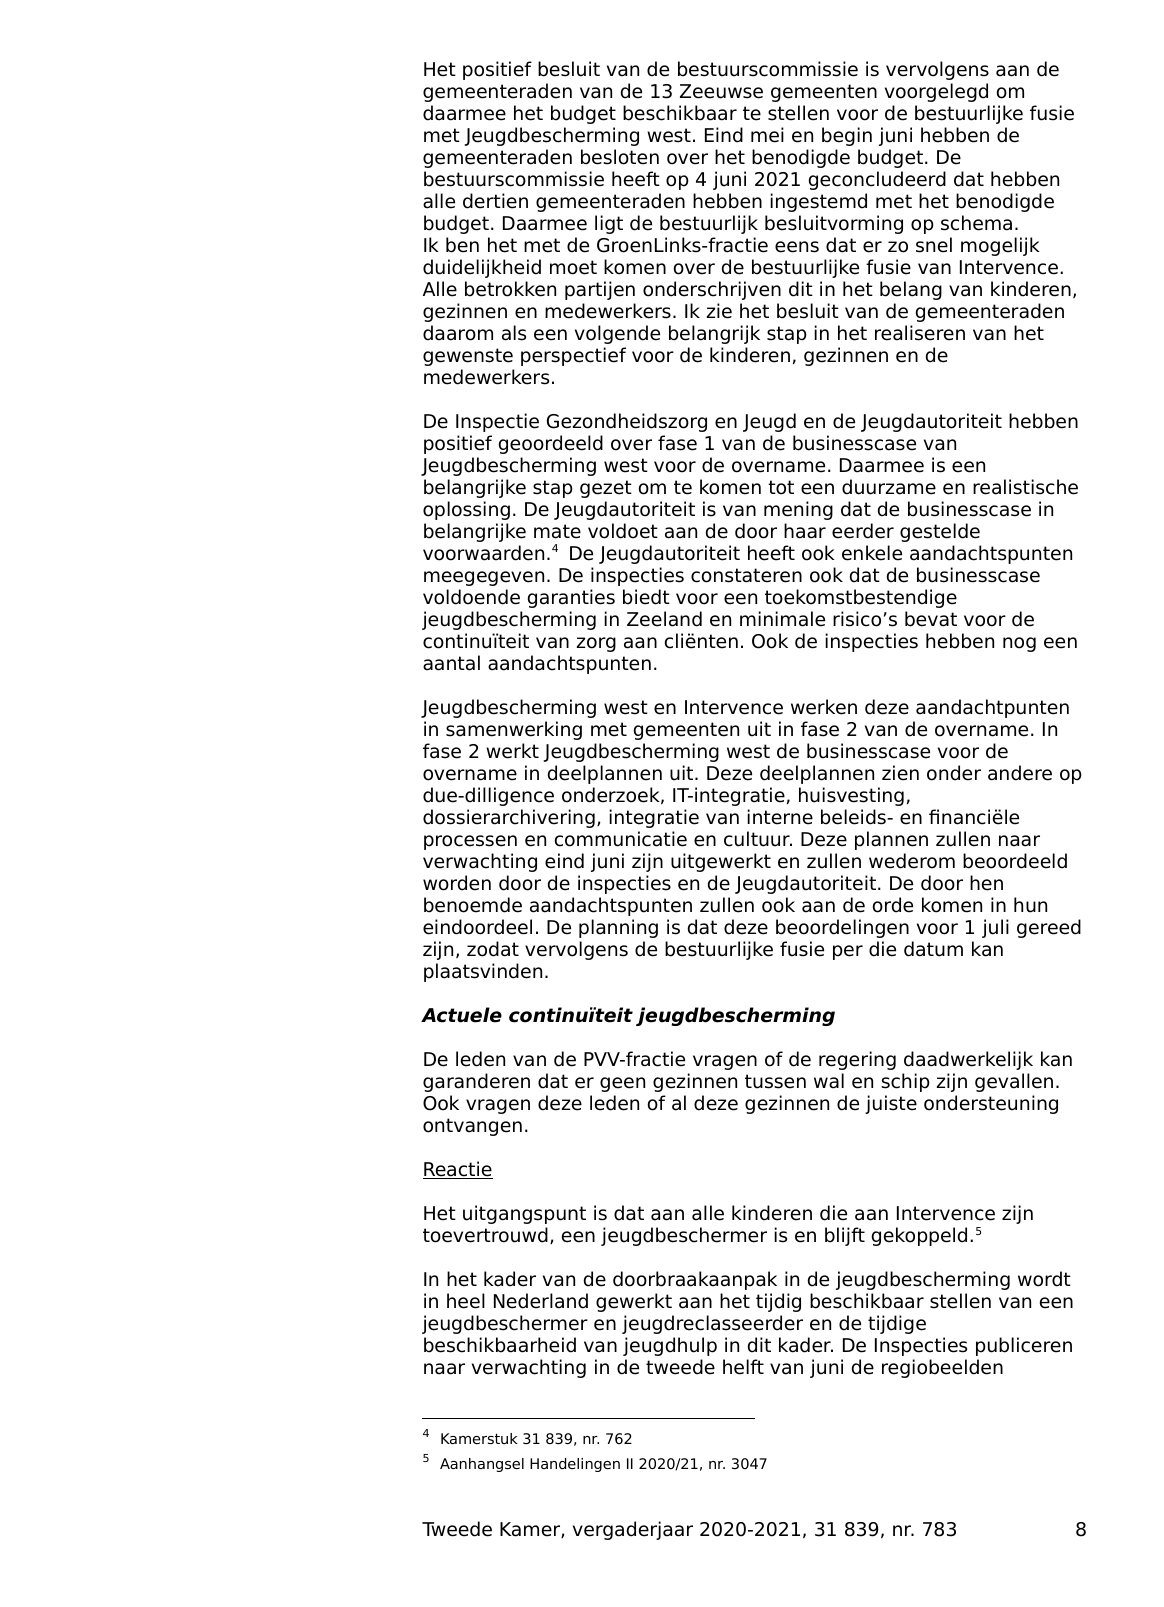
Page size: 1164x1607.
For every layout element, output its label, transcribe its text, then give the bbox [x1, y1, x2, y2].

text Het positief besluit van de bestuurscommissie is vervolgens aan de gemeenteraden van de 13 Zeeuwse gemeenten voorgelegd om daarmee het budget beschikbaar te stellen voor de bestuurlijke fusie met Jeugdbescherming west. Eind mei en begin juni hebben de gemeenteraden besloten over het benodigde budget. De bestuurscommissie heeft op 4 juni 2021 geconcludeerd dat hebben alle dertien gemeenteraden hebben ingestemd met het benodigde budget. Daarmee ligt de bestuurlijk besluitvorming op schema. [422, 59, 1087, 235]
text De Inspectie Gezondheidszorg en Jeugd en de Jeugdautoriteit hebben positief geoordeeld over fase 1 van de businesscase van Jeugdbescherming west voor de overname. Daarmee is een belangrijke stap gezet om te komen tot een duurzame en realistische oplossing. De Jeugdautoriteit is van mening dat de businesscase in belangrijke mate voldoet aan de door haar eerder gestelde voorwaarden. De Jeugdautoriteit heeft ook enkele aandachtspunten meegegeven. De inspecties constateren ook dat de businesscase voldoende garanties biedt voor een toekomstbestendige jeugdbescherming in Zeeland en minimale risico’s bevat voor de continuïteit van zorg aan cliënten. Ook de inspecties hebben nog een aantal aandachtspunten. [422, 411, 1087, 675]
subtitle Actuele continuïteit jeugdbescherming [422, 1005, 1087, 1027]
text Jeugdbescherming west en Intervence werken deze aandachtpunten in samenwerking met gemeenten uit in fase 2 van de overname. In fase 2 werkt Jeugdbescherming west de businesscase voor de overname in deelplannen uit. Deze deelplannen zien onder andere op due-dilligence onderzoek, IT-integratie, huisvesting, dossierarchivering, integratie van interne beleids- en financiële processen en communicatie en cultuur. Deze plannen zullen naar verwachting eind juni zijn uitgewerkt en zullen wederom beoordeeld worden door de inspecties en de Jeugdautoriteit. De door hen benoemde aandachtspunten zullen ook aan de orde komen in hun eindoordeel. De planning is dat deze beoordelingen voor 1 juli gereed zijn, zodat vervolgens de bestuurlijke fusie per die datum kan plaatsvinden. [422, 697, 1087, 983]
text De leden van de PVV-fractie vragen of de regering daadwerkelijk kan garanderen dat er geen gezinnen tussen wal en schip zijn gevallen. Ook vragen deze leden of al deze gezinnen de juiste ondersteuning ontvangen. [422, 1049, 1087, 1137]
text Het uitgangspunt is dat aan alle kinderen die aan Intervence zijn toevertrouwd, een jeugdbeschermer is en blijft gekoppeld. [422, 1203, 1087, 1247]
text Kamerstuk 31 839, nr. 762 [422, 1427, 1087, 1449]
subtitle Reactie [422, 1159, 1087, 1181]
text Aanhangsel Handelingen II 2020/21, nr. 3047 [422, 1452, 1087, 1474]
text In het kader van de doorbraakaanpak in de jeugdbescherming wordt in heel Nederland gewerkt aan het tijdig beschikbaar stellen van een jeugdbeschermer en jeugdreclasseerder en de tijdige beschikbaarheid van jeugdhulp in dit kader. De Inspecties publiceren naar verwachting in de tweede helft van juni de regiobeelden [422, 1269, 1087, 1379]
text Ik ben het met de GroenLinks-fractie eens dat er zo snel mogelijk duidelijkheid moet komen over de bestuurlijke fusie van Intervence. Alle betrokken partijen onderschrijven dit in het belang van kinderen, gezinnen en medewerkers. Ik zie het besluit van de gemeenteraden daarom als een volgende belangrijk stap in het realiseren van het gewenste perspectief voor de kinderen, gezinnen en de medewerkers. [422, 235, 1087, 389]
